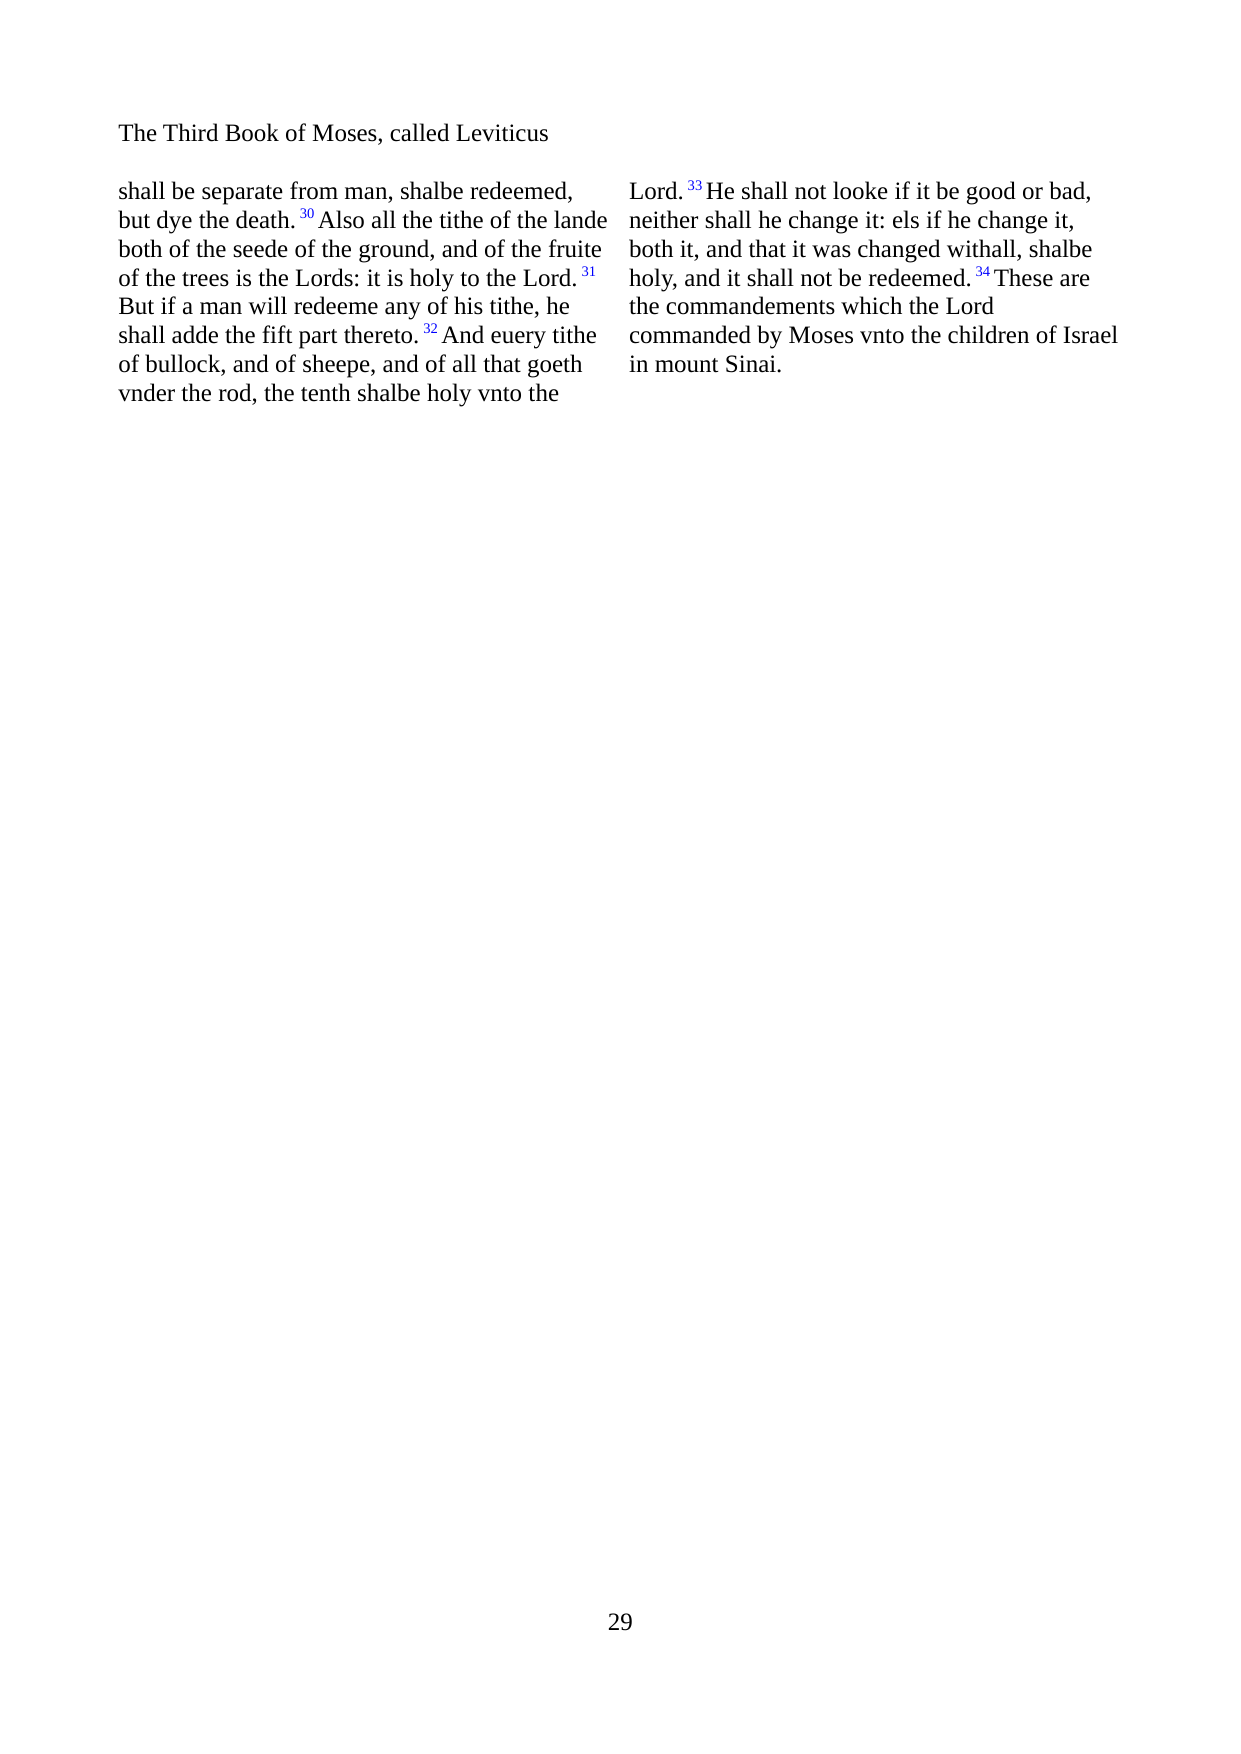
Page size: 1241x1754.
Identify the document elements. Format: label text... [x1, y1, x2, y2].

text Lord. 33 He shall not looke if it be good or bad, neither shall he change it: els if he change it, both it, and that it was changed withall, shalbe holy, and it shall not be redeemed. 34 These are the commandements which the Lord commanded by Moses vnto the children of Israel in mount Sinai. [629, 176, 1122, 378]
text shall be separate from man, shalbe redeemed, but dye the death. 30 Also all the tithe of the lande both of the seede of the ground, and of the fruite of the trees is the Lords: it is holy to the Lord. 31 But if a man will redeeme any of his tithe, he shall adde the fift part thereto. 32 And euery tithe of bullock, and of sheepe, and of all that goeth vnder the rod, the tenth shalbe holy vnto the [118, 176, 611, 406]
